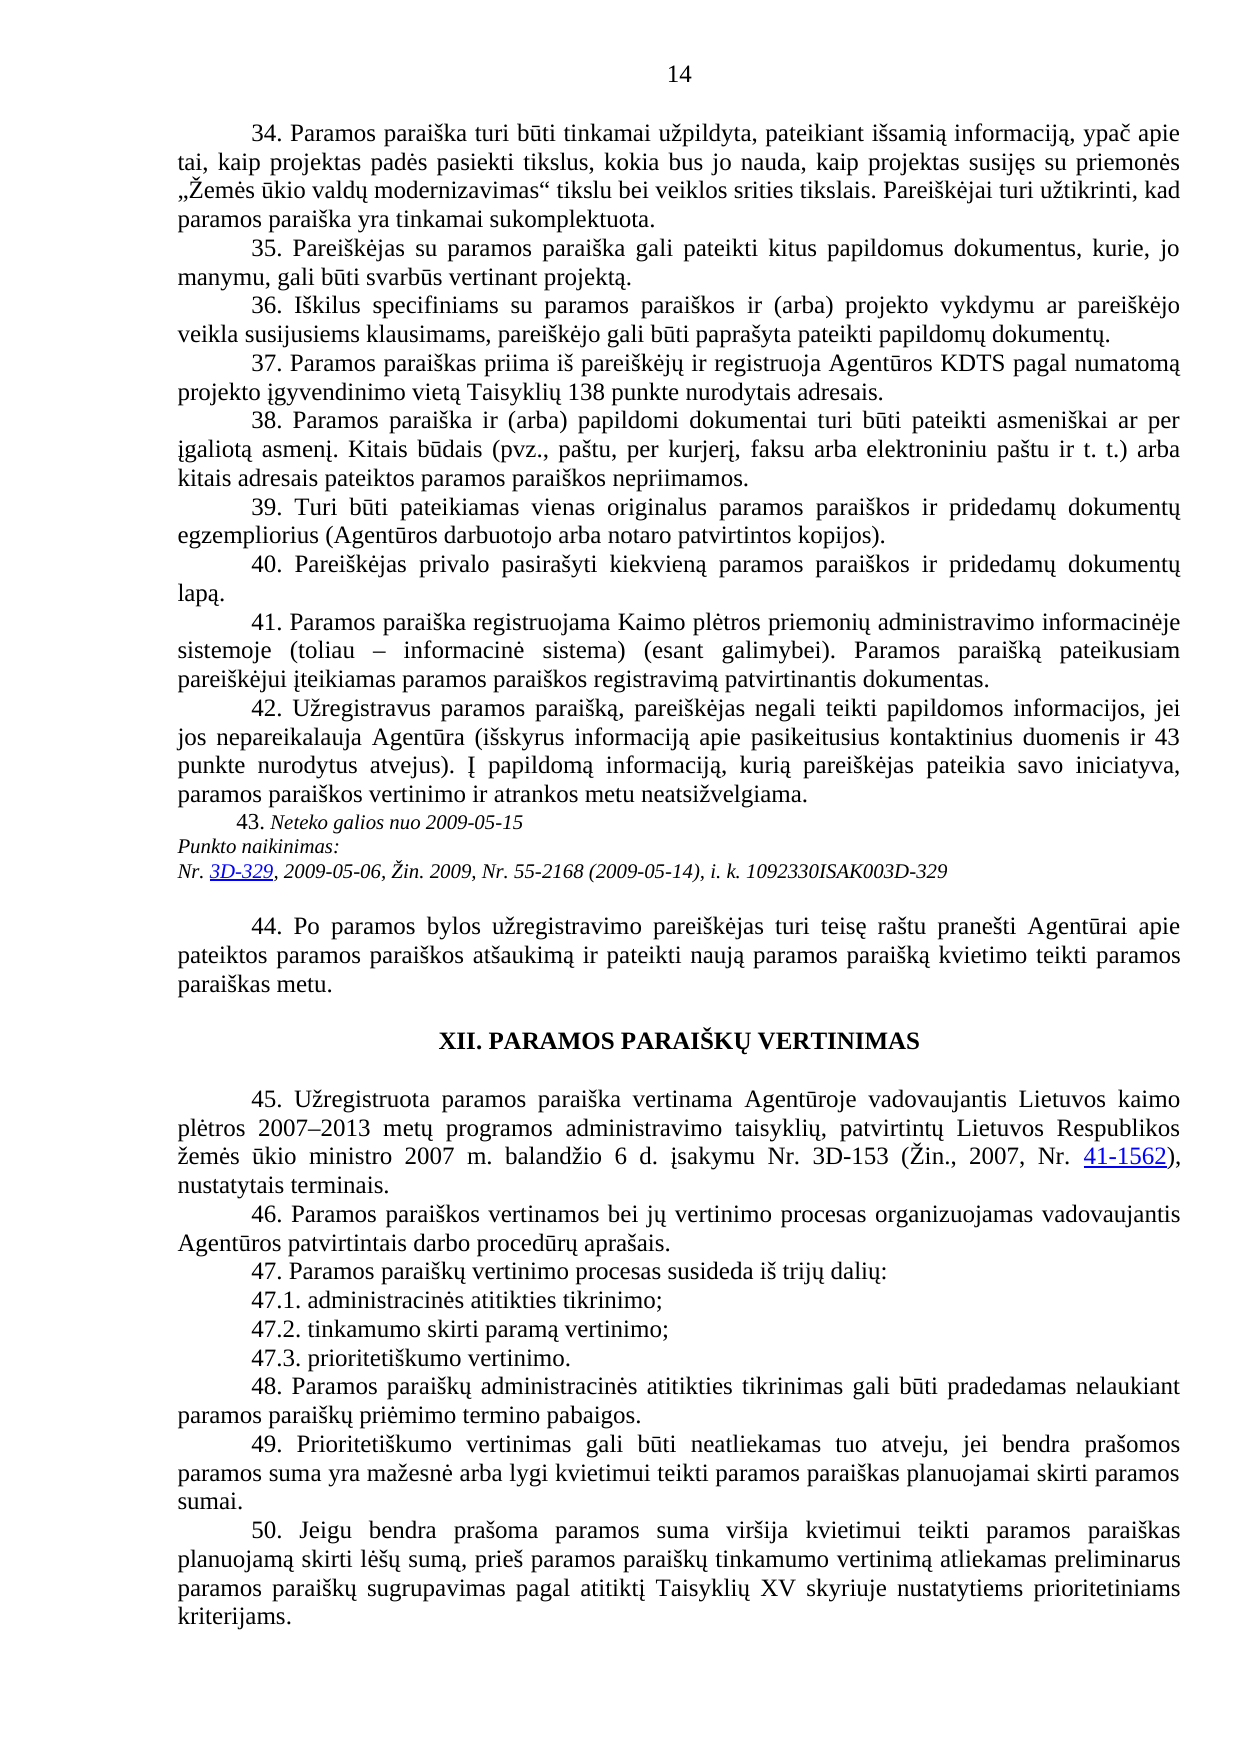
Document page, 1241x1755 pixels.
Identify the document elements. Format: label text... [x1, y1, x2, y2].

text 36. Iškilus specifiniams su paramos paraiškos ir (arba) projekto vykdymu ar pareiškėjo veikla susijusiems klausimams, pareiškėjo gali būti paprašyta pateikti papildomų dokumentų. [177, 291, 1181, 348]
text 47. Paramos paraiškų vertinimo procesas susideda iš trijų dalių: [177, 1256, 1181, 1285]
text 41. Paramos paraiška registruojama Kaimo plėtros priemonių administravimo informacinėje sistemoje (toliau – informacinė sistema) (esant galimybei). Paramos paraišką pateikusiam pareiškėjui įteikiamas paramos paraiškos registravimą patvirtinantis dokumentas. [177, 607, 1181, 693]
text 44. Po paramos bylos užregistravimo pareiškėjas turi teisę raštu pranešti Agentūrai apie pateiktos paramos paraiškos atšaukimą ir pateikti naują paramos paraišką kvietimo teikti paramos paraiškas metu. [177, 911, 1181, 998]
text 47.2. tinkamumo skirti paramą vertinimo; [177, 1314, 1181, 1343]
text Nr. 3D-329, 2009-05-06, Žin. 2009, Nr. 55-2168 (2009-05-14), i. k. 1092330ISAK003D-329 [177, 858, 1181, 883]
text 43. Neteko galios nuo 2009-05-15 [177, 808, 1181, 834]
text 46. Paramos paraiškos vertinamos bei jų vertinimo procesas organizuojamas vadovaujantis Agentūros patvirtintais darbo procedūrų aprašais. [177, 1199, 1181, 1256]
text 47.3. prioritetiškumo vertinimo. [177, 1343, 1181, 1371]
text 48. Paramos paraiškų administracinės atitikties tikrinimas gali būti pradedamas nelaukiant paramos paraiškų priėmimo termino pabaigos. [177, 1371, 1181, 1429]
text 40. Pareiškėjas privalo pasirašyti kiekvieną paramos paraiškos ir pridedamų dokumentų lapą. [177, 549, 1181, 607]
text XII. PARAMOS PARAIŠKŲ VERTINIMAS [177, 1026, 1181, 1055]
text 47.1. administracinės atitikties tikrinimo; [177, 1285, 1181, 1314]
text 50. Jeigu bendra prašoma paramos suma viršija kvietimui teikti paramos paraiškas planuojamą skirti lėšų sumą, prieš paramos paraiškų tinkamumo vertinimą atliekamas preliminarus paramos paraiškų sugrupavimas pagal atitiktį Taisyklių XV skyriuje nustatytiems prioritetiniams kriterijams. [177, 1515, 1181, 1630]
text 45. Užregistruota paramos paraiška vertinama Agentūroje vadovaujantis Lietuvos kaimo plėtros 2007–2013 metų programos administravimo taisyklių, patvirtintų Lietuvos Respublikos žemės ūkio ministro 2007 m. balandžio 6 d. įsakymu Nr. 3D-153 (Žin., 2007, Nr. 41-1562), nustatytais terminais. [177, 1084, 1181, 1199]
text Punkto naikinimas: [177, 834, 1181, 858]
text 39. Turi būti pateikiamas vienas originalus paramos paraiškos ir pridedamų dokumentų egzempliorius (Agentūros darbuotojo arba notaro patvirtintos kopijos). [177, 492, 1181, 549]
text 34. Paramos paraiška turi būti tinkamai užpildyta, pateikiant išsamią informaciją, ypač apie tai, kaip projektas padės pasiekti tikslus, kokia bus jo nauda, kaip projektas susijęs su priemonės „Žemės ūkio valdų modernizavimas“ tikslu bei veiklos srities tikslais. Pareiškėjai turi užtikrinti, kad paramos paraiška yra tinkamai sukomplektuota. [177, 118, 1181, 233]
text 37. Paramos paraiškas priima iš pareiškėjų ir registruoja Agentūros KDTS pagal numatomą projekto įgyvendinimo vietą Taisyklių 138 punkte nurodytais adresais. [177, 348, 1181, 406]
text 35. Pareiškėjas su paramos paraiška gali pateikti kitus papildomus dokumentus, kurie, jo manymu, gali būti svarbūs vertinant projektą. [177, 233, 1181, 291]
text 49. Prioritetiškumo vertinimas gali būti neatliekamas tuo atveju, jei bendra prašomos paramos suma yra mažesnė arba lygi kvietimui teikti paramos paraiškas planuojamai skirti paramos sumai. [177, 1429, 1181, 1515]
text 38. Paramos paraiška ir (arba) papildomi dokumentai turi būti pateikti asmeniškai ar per įgaliotą asmenį. Kitais būdais (pvz., paštu, per kurjerį, faksu arba elektroniniu paštu ir t. t.) arba kitais adresais pateiktos paramos paraiškos nepriimamos. [177, 406, 1181, 492]
text 42. Užregistravus paramos paraišką, pareiškėjas negali teikti papildomos informacijos, jei jos nepareikalauja Agentūra (išskyrus informaciją apie pasikeitusius kontaktinius duomenis ir 43 punkte nurodytus atvejus). Į papildomą informaciją, kurią pareiškėjas pateikia savo iniciatyva, paramos paraiškos vertinimo ir atrankos metu neatsižvelgiama. [177, 693, 1181, 808]
